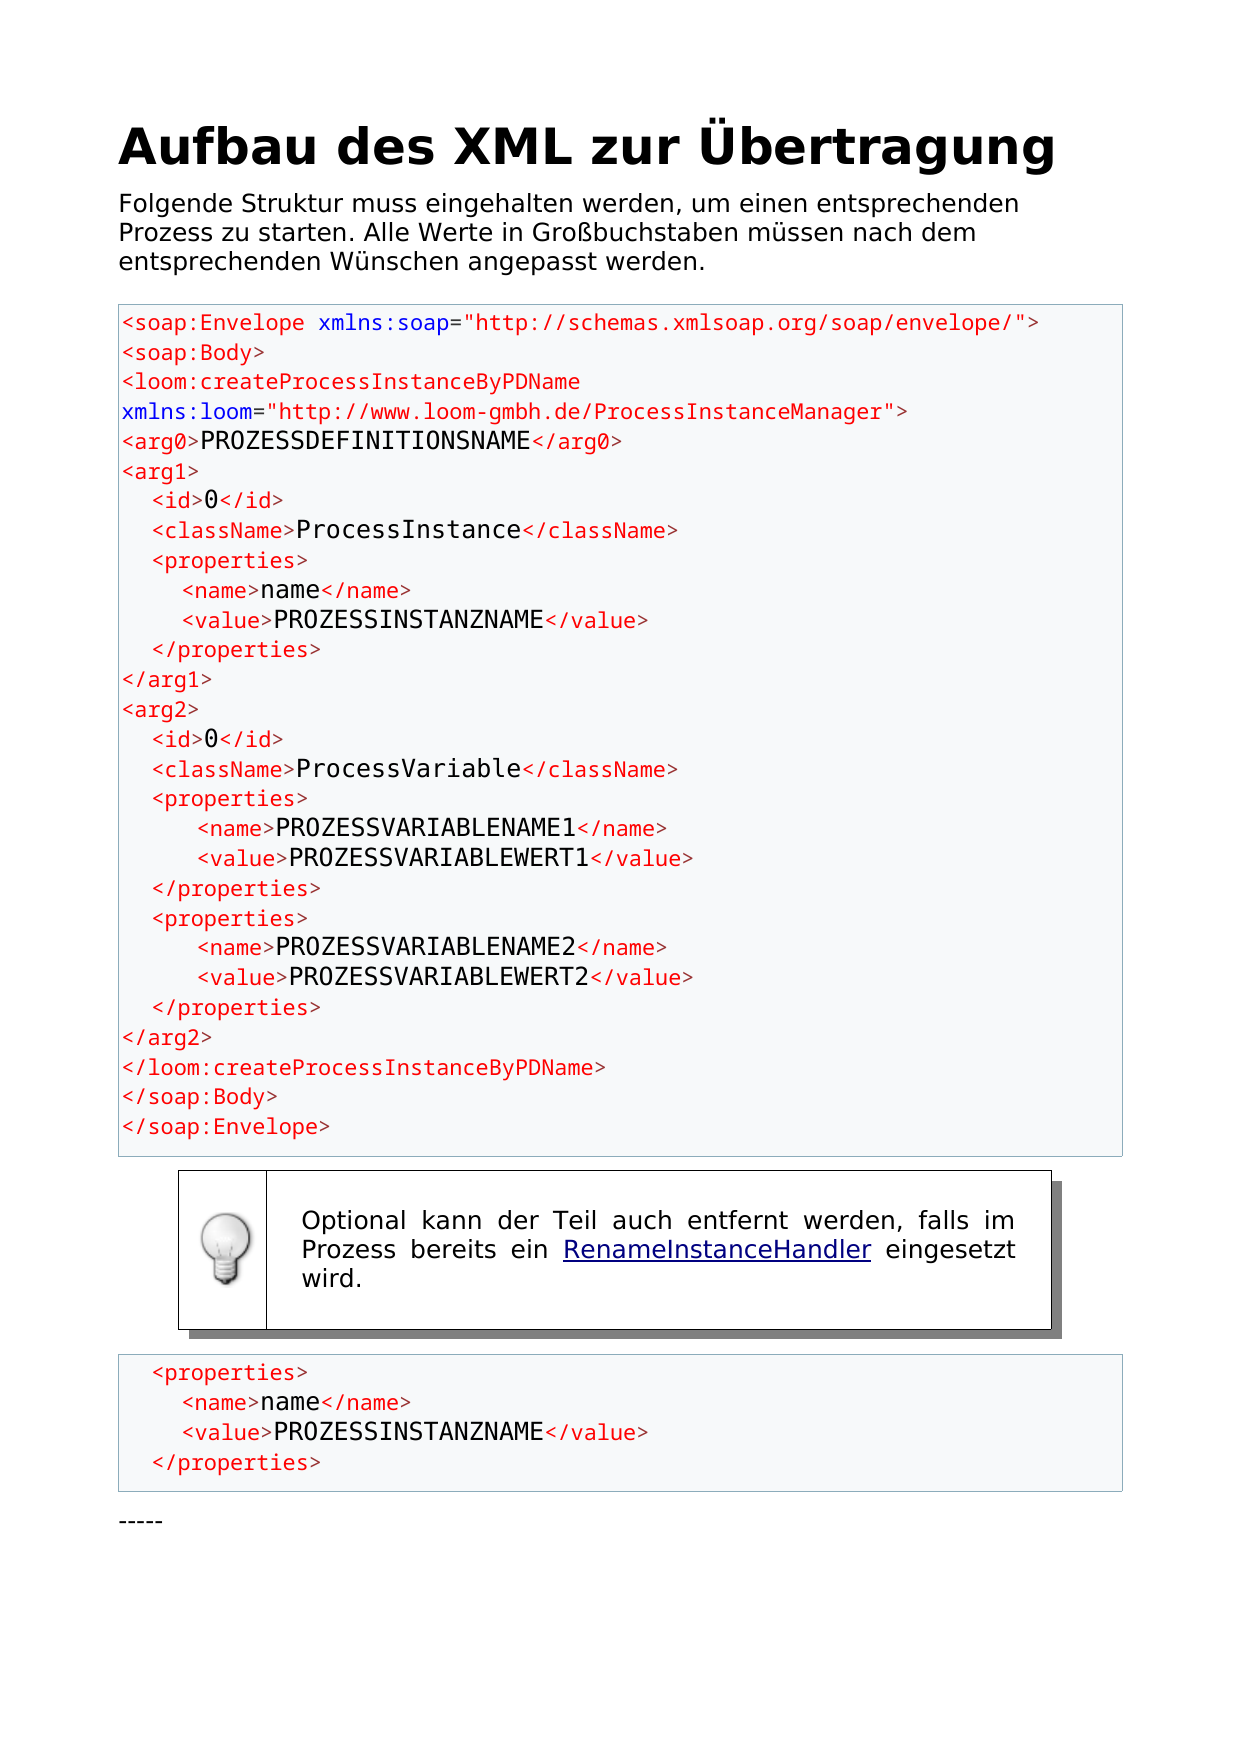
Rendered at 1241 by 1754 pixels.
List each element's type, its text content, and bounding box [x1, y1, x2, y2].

table_header <soap:Envelope xmlns:soap="http://schemas.xmlsoap.org/soap/envelope/"> <soap:Body> <loom:createProcessInstanceByPDName xmlns:loom="http://www.loom-gmbh.de/ProcessInstanceManager"> <arg0>PROZESSDEFINITIONSNAME</arg0> <arg1> <id>0</id> <className>ProcessInstance</className> <properties> <name>name</name> <value>PROZESSINSTANZNAME</value> </properties> </arg1> <arg2> <id>0</id> <className>ProcessVariable</className> <properties> <name>PROZESSVARIABLENAME1</name> <value>PROZESSVARIABLEWERT1</value> </properties> <properties> <name>PROZESSVARIABLENAME2</name> <value>PROZESSVARIABLEWERT2</value> </properties> </arg2> </loom:createProcessInstanceByPDName> </soap:Body> </soap:Envelope> [119, 305, 1122, 1156]
text ----- [118, 1506, 1122, 1535]
table_header Optional kann der Teil auch entfernt werden, falls im Prozess bereits ein RenameInstanceHandler eingesetzt wird. [267, 1171, 1051, 1329]
table_header <properties> <name>name</name> <value>PROZESSINSTANZNAME</value> </properties> [119, 1355, 1122, 1491]
table_header [179, 1171, 266, 1329]
subtitle Aufbau des XML zur Übertragung [118, 118, 1122, 176]
picture [190, 1212, 266, 1288]
text Folgende Struktur muss eingehalten werden, um einen entsprechenden Prozess zu starten. Alle Werte in Großbuchstaben müssen nach dem entsprechenden Wünschen angepasst werden. [118, 189, 1122, 276]
